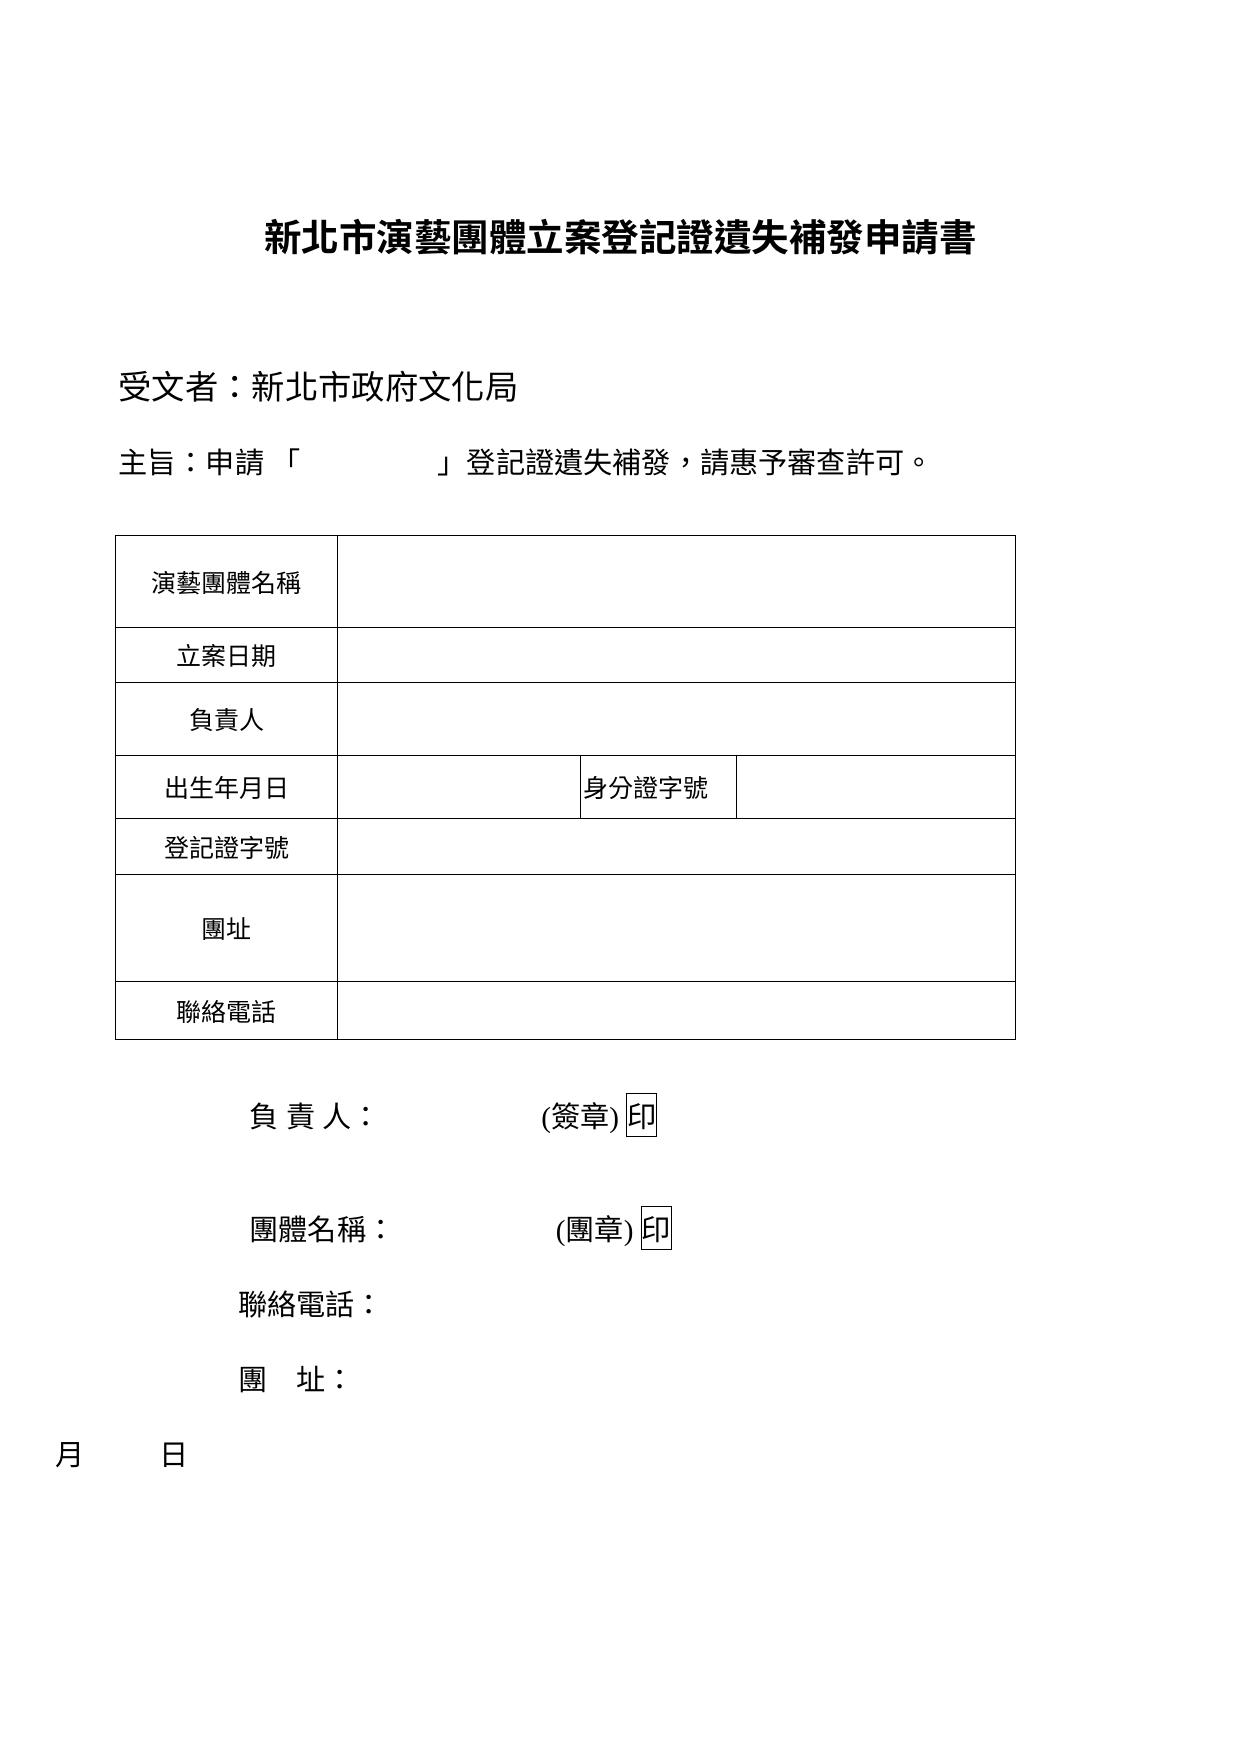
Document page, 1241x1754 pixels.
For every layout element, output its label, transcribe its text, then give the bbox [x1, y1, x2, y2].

table_header 演藝團體名稱 [116, 536, 337, 627]
text 團體名稱： (團章) 印 [118, 1190, 1122, 1265]
table_cell [338, 819, 1015, 874]
table_cell [338, 756, 580, 818]
table_cell 出生年月日 [116, 756, 337, 818]
table_cell [338, 982, 1015, 1039]
table_cell 聯絡電話 [116, 982, 337, 1039]
text 團 址： [99, 1340, 1122, 1415]
table_cell 登記證字號 [116, 819, 337, 874]
text 負 責 人： (簽章) 印 [118, 1078, 1122, 1153]
table_header [814, 536, 1015, 627]
table_cell 身分證字號 [581, 756, 736, 818]
text 中華民國 年 月 日 [118, 1415, 1122, 1490]
text 受文者：新北市政府文化局 [118, 348, 1122, 423]
table_cell [737, 756, 814, 818]
table_header [338, 536, 814, 627]
text 新北市演藝團體立案登記證遺失補發申請書 [118, 198, 1122, 273]
table_cell [338, 683, 1015, 754]
table_cell 立案日期 [116, 628, 337, 682]
table_cell [814, 628, 1015, 682]
text 聯絡電話： [99, 1265, 1122, 1340]
table_cell [814, 756, 1015, 818]
text 主旨：申請 「 」登記證遺失補發，請惠予審查許可。 [118, 423, 1122, 498]
table_cell [338, 875, 1015, 981]
table_cell [338, 628, 814, 682]
table_cell 團址 [116, 875, 337, 981]
table_cell 負責人 [116, 683, 337, 754]
